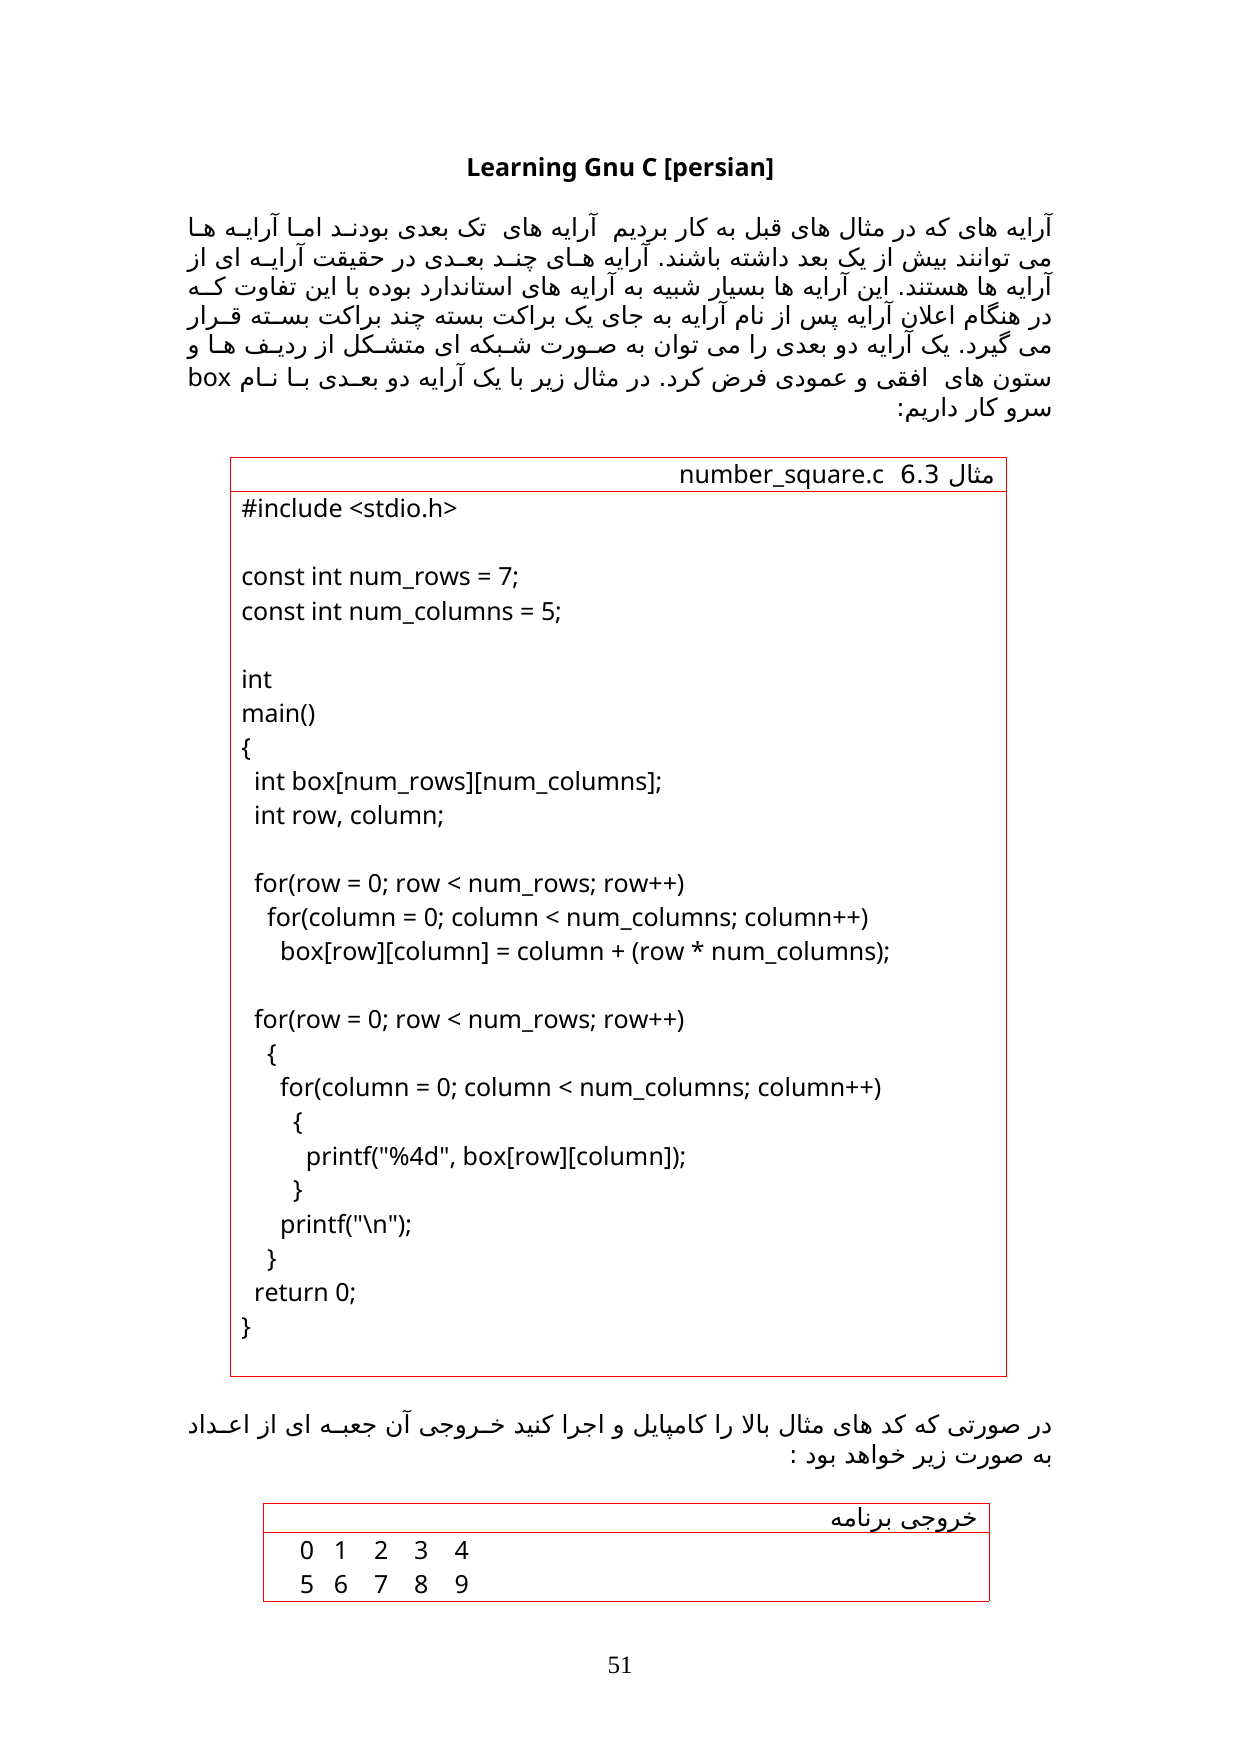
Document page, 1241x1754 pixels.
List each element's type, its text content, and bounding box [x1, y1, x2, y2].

text در صورتی که کد های مثال بالا را کامپایل و اجرا کنید خروجی آن جعبه ای از اعداد به صورت زیر خواهد بود : [187, 1411, 1053, 1469]
table_header مثال 6.3 number_square.c [231, 458, 1006, 491]
table_cell #include <stdio.h> const int num_rows = 7; const int num_columns = 5; int main() { int box[num_rows][num_columns]; int row, column; for(row = 0; row < num_rows; row++) for(column = 0; column < num_columns; column++) box[row][column] = column + (row * num_columns); for(row = 0; row < num_rows; row++) { for(column = 0; column < num_columns; column++) { printf("%4d", box[row][column]); } printf("\n"); } return 0; } [231, 492, 1006, 1376]
table_cell 0 1 2 3 4 5 6 7 8 9 [264, 1533, 989, 1601]
table_header خروجی برنامه [264, 1504, 989, 1532]
text آرایه های که در مثال های قبل به کار بردیم آرایه های تک بعدی بودند اما آرایه ها می توانند بیش از یک بعد داشته باشند. آرایه های چند بعدی در حقیقت آرایه ای از آرایه ها هستند. این آرایه ها بسیار شبیه به آرایه های استاندارد بوده با این تفاوت که در هنگام اعلان آرایه پس از نام آرایه به جای یک براکت بسته چند براکت بسته قرار می گیرد. یک آرایه دو بعدی را می توان به صورت شبکه ای متشکل از ردیف ها و ستون های افقی و عمودی فرض کرد. در مثال زیر با یک آرایه دو بعدی با نام box سرو کار داریم: [187, 213, 1053, 423]
